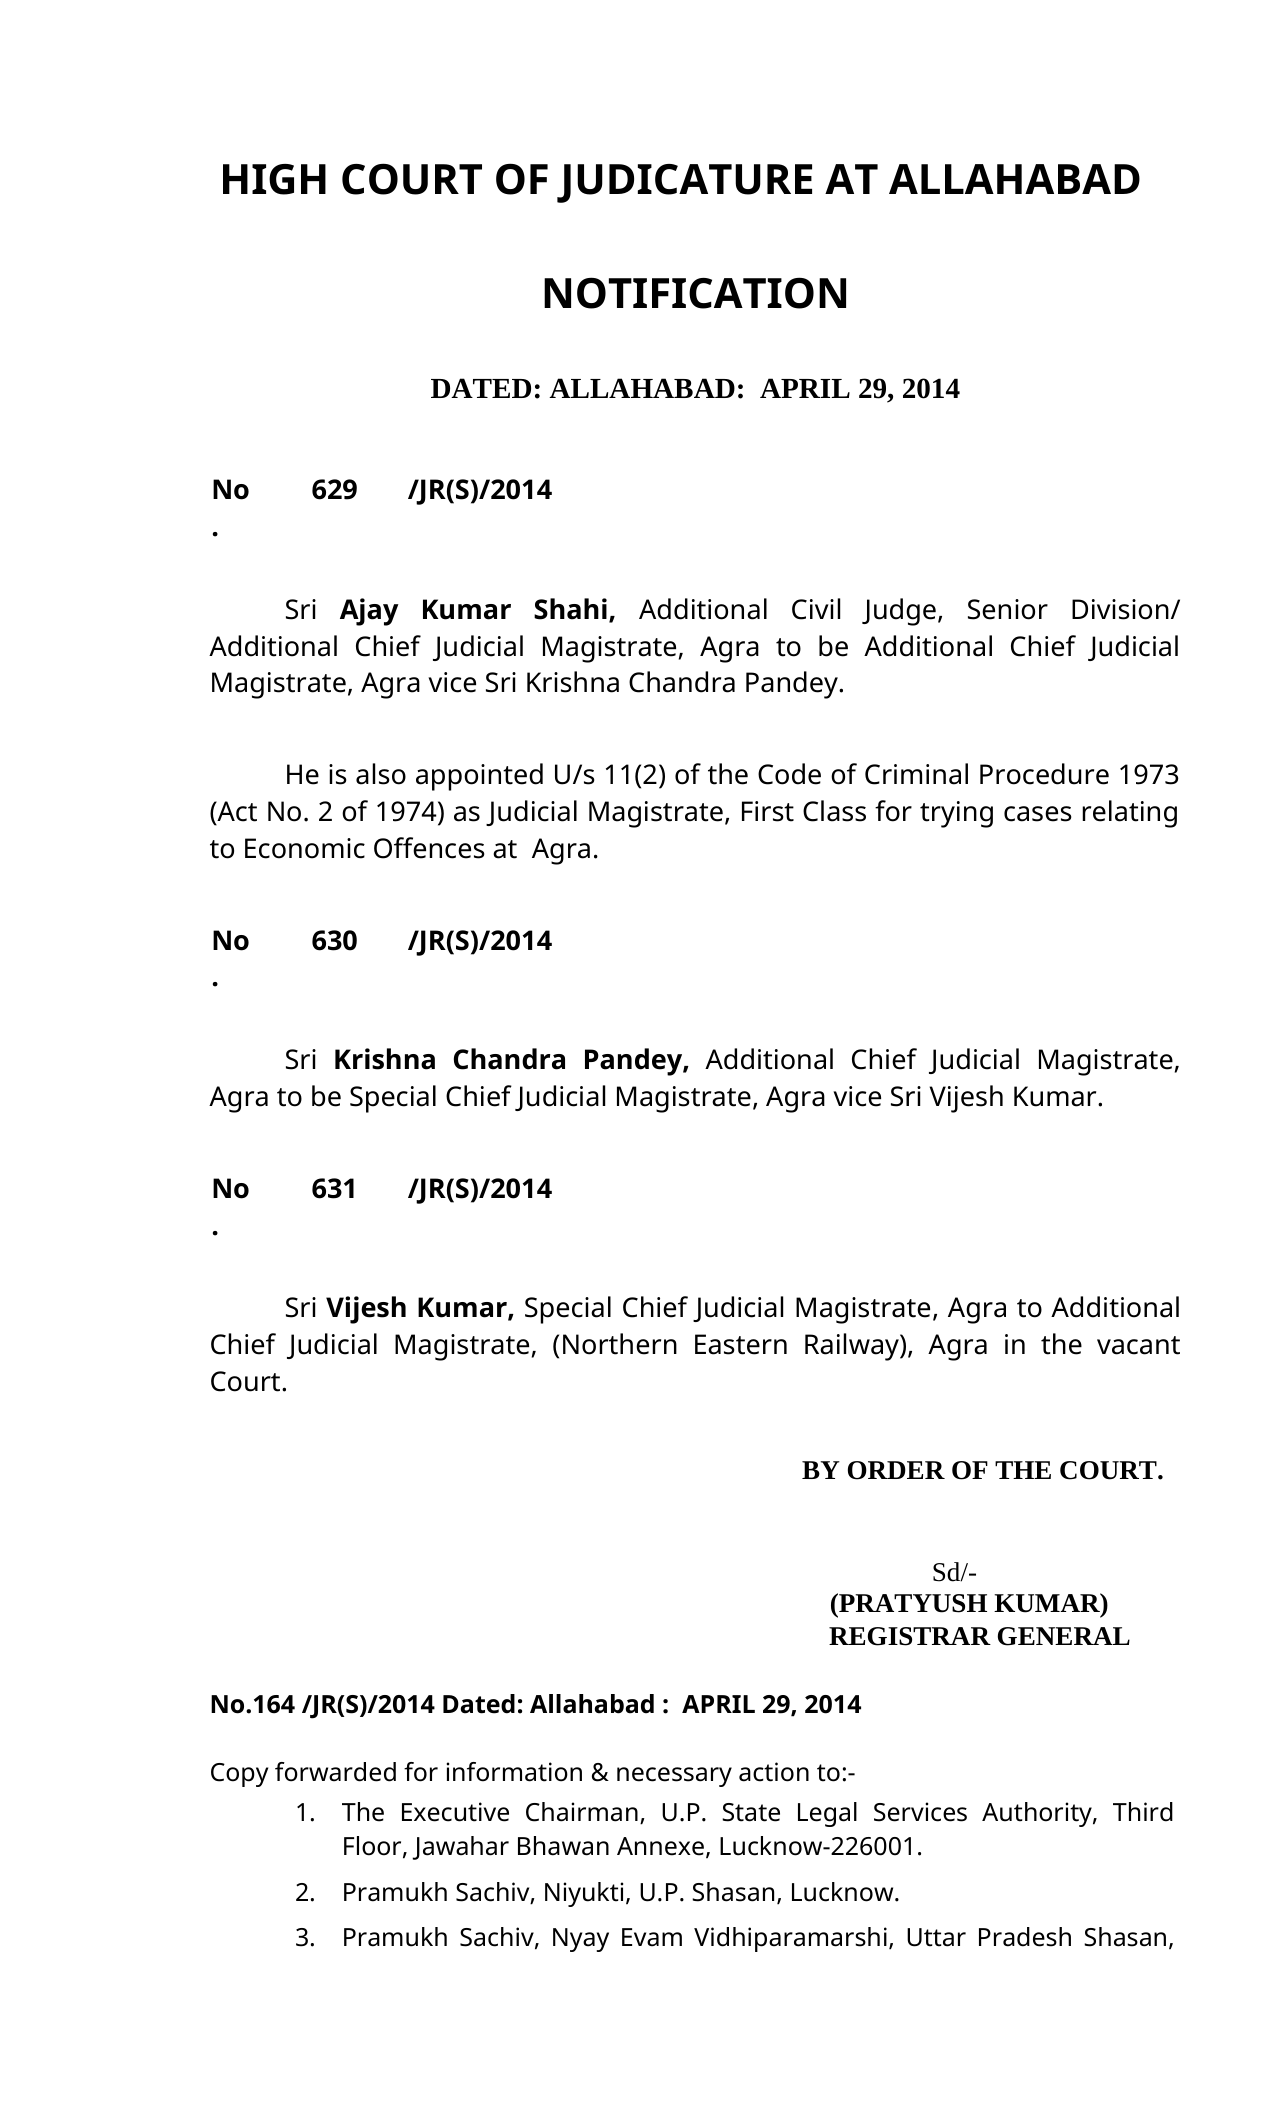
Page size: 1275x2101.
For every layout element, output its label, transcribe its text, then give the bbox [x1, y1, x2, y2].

text He is also appointed U/s 11(2) of the Code of Criminal Procedure 1973 (Act No. 2 of 1974) as Judicial Magistrate, First Class for trying cases relating to Economic Offences at Agra. [209, 756, 1181, 866]
table_header /JR(S)/2014 [396, 921, 638, 995]
table_cell [289, 1914, 336, 1960]
text Sri Vijesh Kumar, Special Chief Judicial Magistrate, Agra to Additional Chief Judicial Magistrate, (Northern Eastern Railway), Agra in the vacant Court. [209, 1289, 1181, 1399]
table_header No. [200, 921, 265, 995]
subtitle DATED: ALLAHABAD: APRIL 29, 2014 [209, 371, 1181, 405]
table_header 631 [265, 1169, 396, 1243]
table_cell Pramukh Sachiv, Niyukti, U.P. Shasan, Lucknow. [336, 1869, 1181, 1914]
table_header /JR(S)/2014 [396, 471, 638, 544]
table_header No. [200, 1169, 265, 1243]
table_header 630 [265, 921, 396, 995]
subtitle No.164 /JR(S)/2014 Dated: Allahabad : APRIL 29, 2014 [209, 1687, 1181, 1721]
text Sd/- [59, 1556, 1181, 1588]
table_header No. [200, 471, 265, 544]
subtitle NOTIFICATION [209, 263, 1181, 320]
text Sri Ajay Kumar Shahi, Additional Civil Judge, Senior Division/ Additional Chief Judicial Magistrate, Agra to be Additional Chief Judicial Magistrate, Agra vice Sri Krishna Chandra Pandey. [209, 590, 1181, 701]
table_header /JR(S)/2014 [396, 1169, 638, 1243]
title HIGH COURT OF JUDICATURE AT ALLAHABAD [172, 150, 1189, 207]
text Sri Krishna Chandra Pandey, Additional Chief Judicial Magistrate, Agra to be Special Chief Judicial Magistrate, Agra vice Sri Vijesh Kumar. [209, 1041, 1181, 1114]
table_header 629 [265, 471, 396, 544]
table_cell Pramukh Sachiv, Nyay Evam Vidhiparamarshi, Uttar Pradesh Shasan, [336, 1914, 1181, 1960]
text BY ORDER OF THE COURT. [209, 1454, 1181, 1485]
table_cell [289, 1869, 336, 1914]
table_header The Executive Chairman, U.P. State Legal Services Authority, Third Floor, Jawahar Bhawan Annexe, Lucknow-226001. [336, 1789, 1181, 1869]
text Copy forwarded for information & necessary action to:- [209, 1755, 1181, 1789]
table_header [289, 1789, 336, 1869]
text (PRATYUSH KUMAR) REGISTRAR GENERAL [59, 1588, 1181, 1653]
